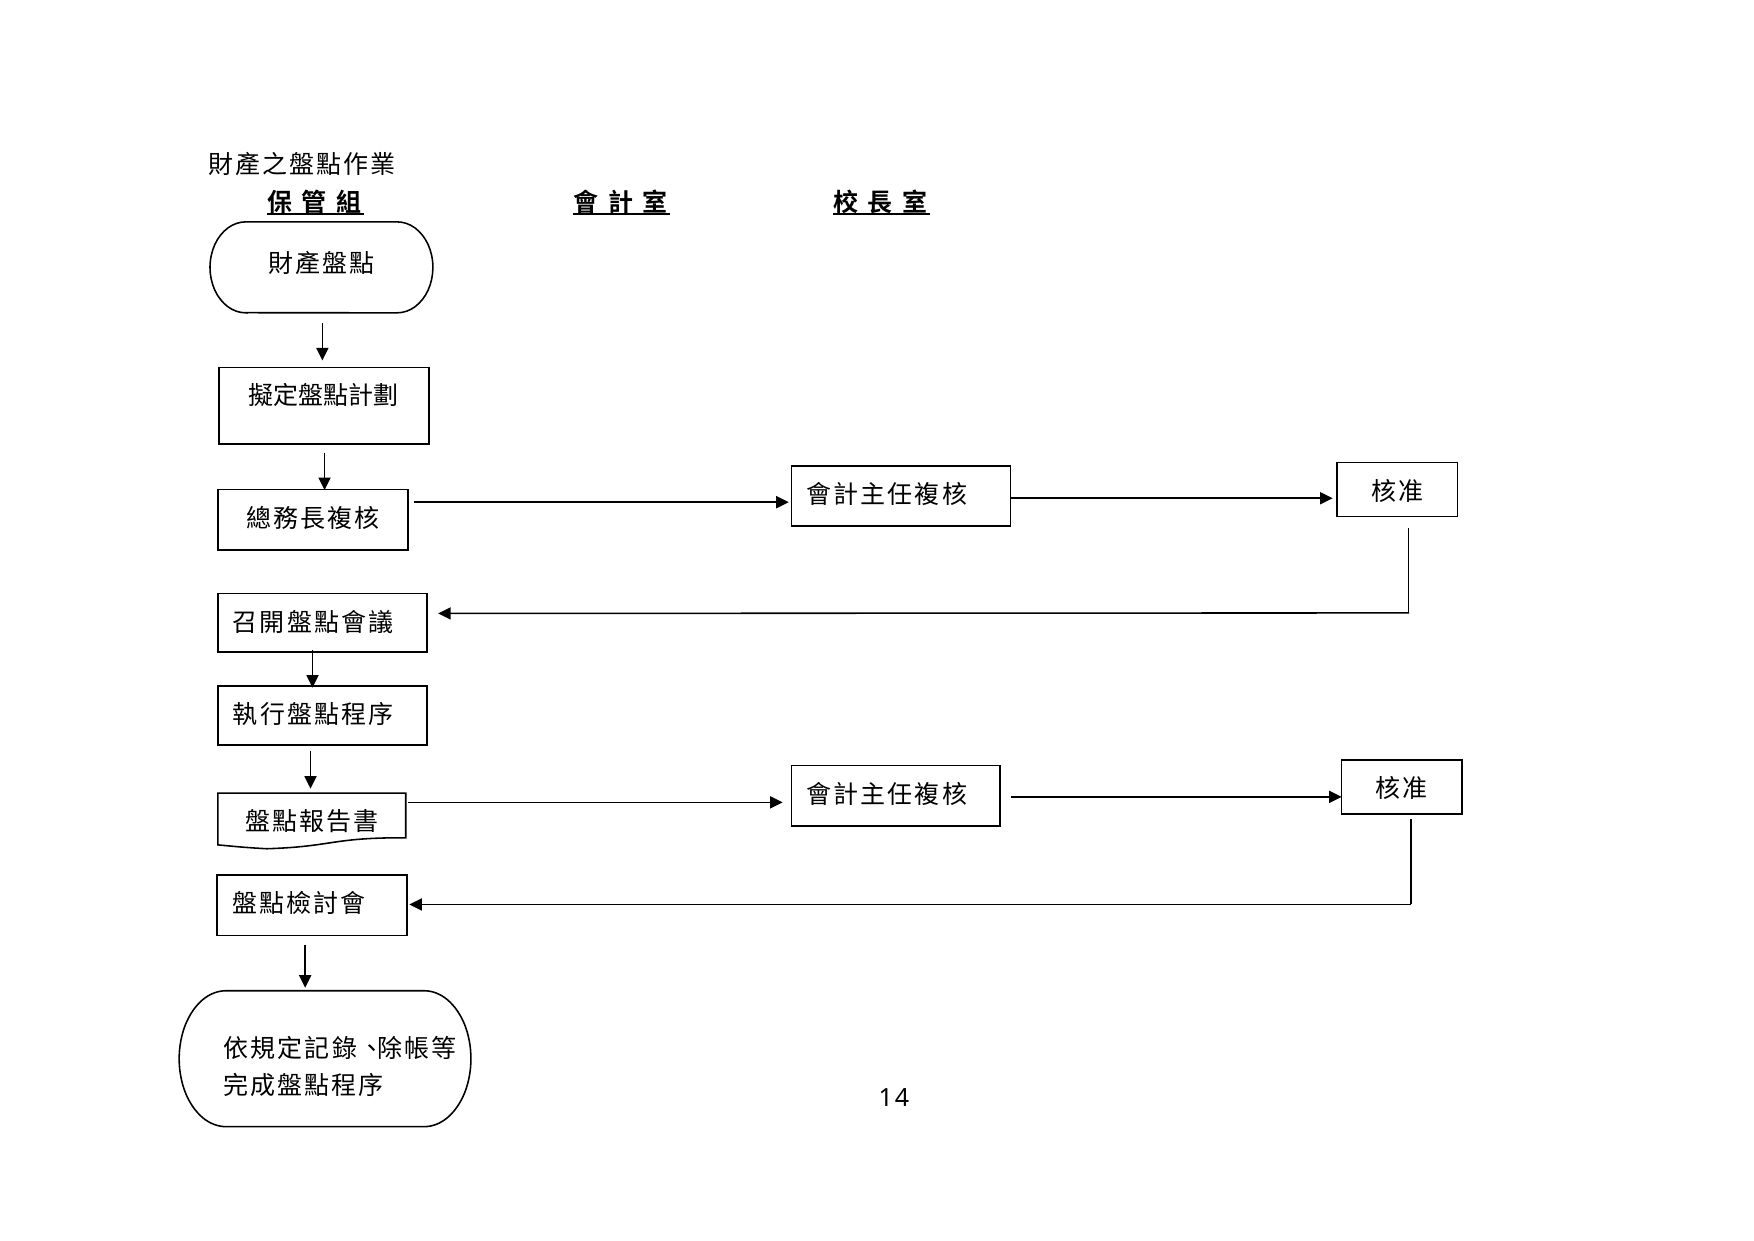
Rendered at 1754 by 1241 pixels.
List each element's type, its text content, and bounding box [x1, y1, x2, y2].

text 保 管 組 會 計 室 校 長 室 [150, 181, 1604, 219]
text 14 [878, 1076, 922, 1114]
text 財產之盤點作業 [150, 144, 1604, 181]
